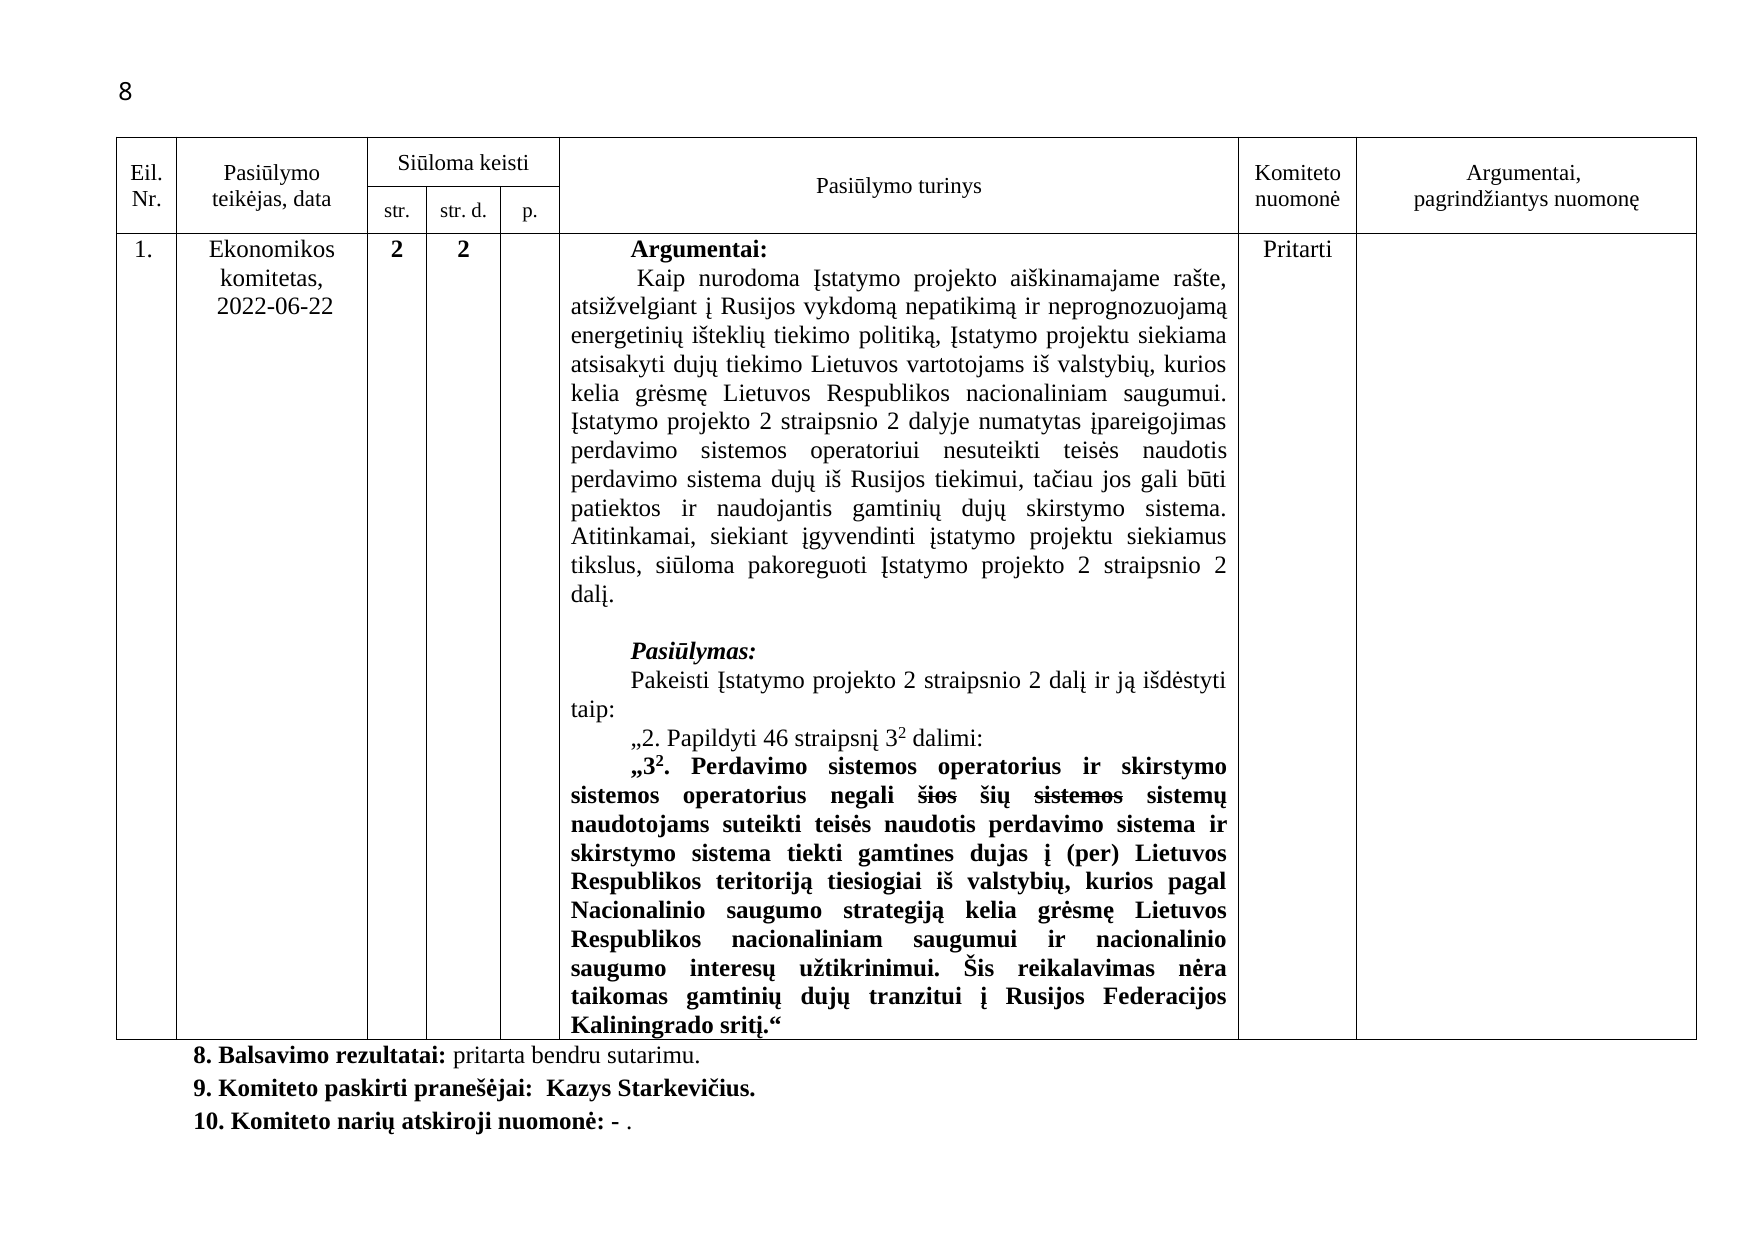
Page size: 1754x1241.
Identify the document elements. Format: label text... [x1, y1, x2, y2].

table_cell p. [501, 187, 559, 233]
text 9. Komiteto paskirti pranešėjai: Kazys Starkevičius. [118, 1073, 1695, 1102]
table_cell Ekonomikos komitetas, 2022-06-22 [177, 234, 367, 1039]
table_cell 2 [427, 234, 500, 1039]
table_cell [501, 234, 559, 1039]
table_header Eil. Nr. [117, 138, 176, 233]
table_cell Argumentai: Kaip nurodoma Įstatymo projekto aiškinamajame rašte, atsižvelgiant į Rusijos vykdomą nepatikimą ir neprognozuojamą energetinių išteklių tiekimo politiką, Įstatymo projektu siekiama atsisakyti dujų tiekimo Lietuvos vartotojams iš valstybių, kurios kelia grėsmę Lietuvos Respublikos nacionaliniam saugumui. Įstatymo projekto 2 straipsnio 2 dalyje numatytas įpareigojimas perdavimo sistemos operatoriui nesuteikti teisės naudotis perdavimo sistema dujų iš Rusijos tiekimui, tačiau jos gali būti patiektos ir naudojantis gamtinių dujų skirstymo sistema. Atitinkamai, siekiant įgyvendinti įstatymo projektu siekiamus tikslus, siūloma pakoreguoti Įstatymo projekto 2 straipsnio 2 dalį. Pasiūlymas: Pakeisti Įstatymo projekto 2 straipsnio 2 dalį ir ją išdėstyti taip: „2. Papildyti 46 straipsnį 32 dalimi: „32. Perdavimo sistemos operatorius ir skirstymo sistemos operatorius negali šios šių sistemos sistemų naudotojams suteikti teisės naudotis perdavimo sistema ir skirstymo sistema tiekti gamtines dujas į (per) Lietuvos Respublikos teritoriją tiesiogiai iš valstybių, kurios pagal Nacionalinio saugumo strategiją kelia grėsmę Lietuvos Respublikos nacionaliniam saugumui ir nacionalinio saugumo interesų užtikrinimui. Šis reikalavimas nėra taikomas gamtinių dujų tranzitui į Rusijos Federacijos Kaliningrado sritį.“ [560, 234, 1238, 1039]
text 10. Komiteto narių atskiroji nuomonė: - . [118, 1106, 1695, 1135]
text 8. Balsavimo rezultatai: pritarta bendru sutarimu. [118, 1040, 1695, 1069]
table_cell Pritarti [1239, 234, 1356, 1039]
table_cell str. d. [427, 187, 500, 233]
table_header Komiteto nuomonė [1239, 138, 1356, 233]
table_cell 2 [368, 234, 426, 1039]
table_header Argumentai, pagrindžiantys nuomonę [1357, 138, 1696, 233]
table_cell 1. [117, 234, 176, 1039]
table_header Siūloma keisti [368, 138, 559, 186]
table_header Pasiūlymo teikėjas, data [177, 138, 367, 233]
table_cell [1357, 234, 1696, 1039]
table_header Pasiūlymo turinys [560, 138, 1238, 233]
table_cell str. [368, 187, 426, 233]
